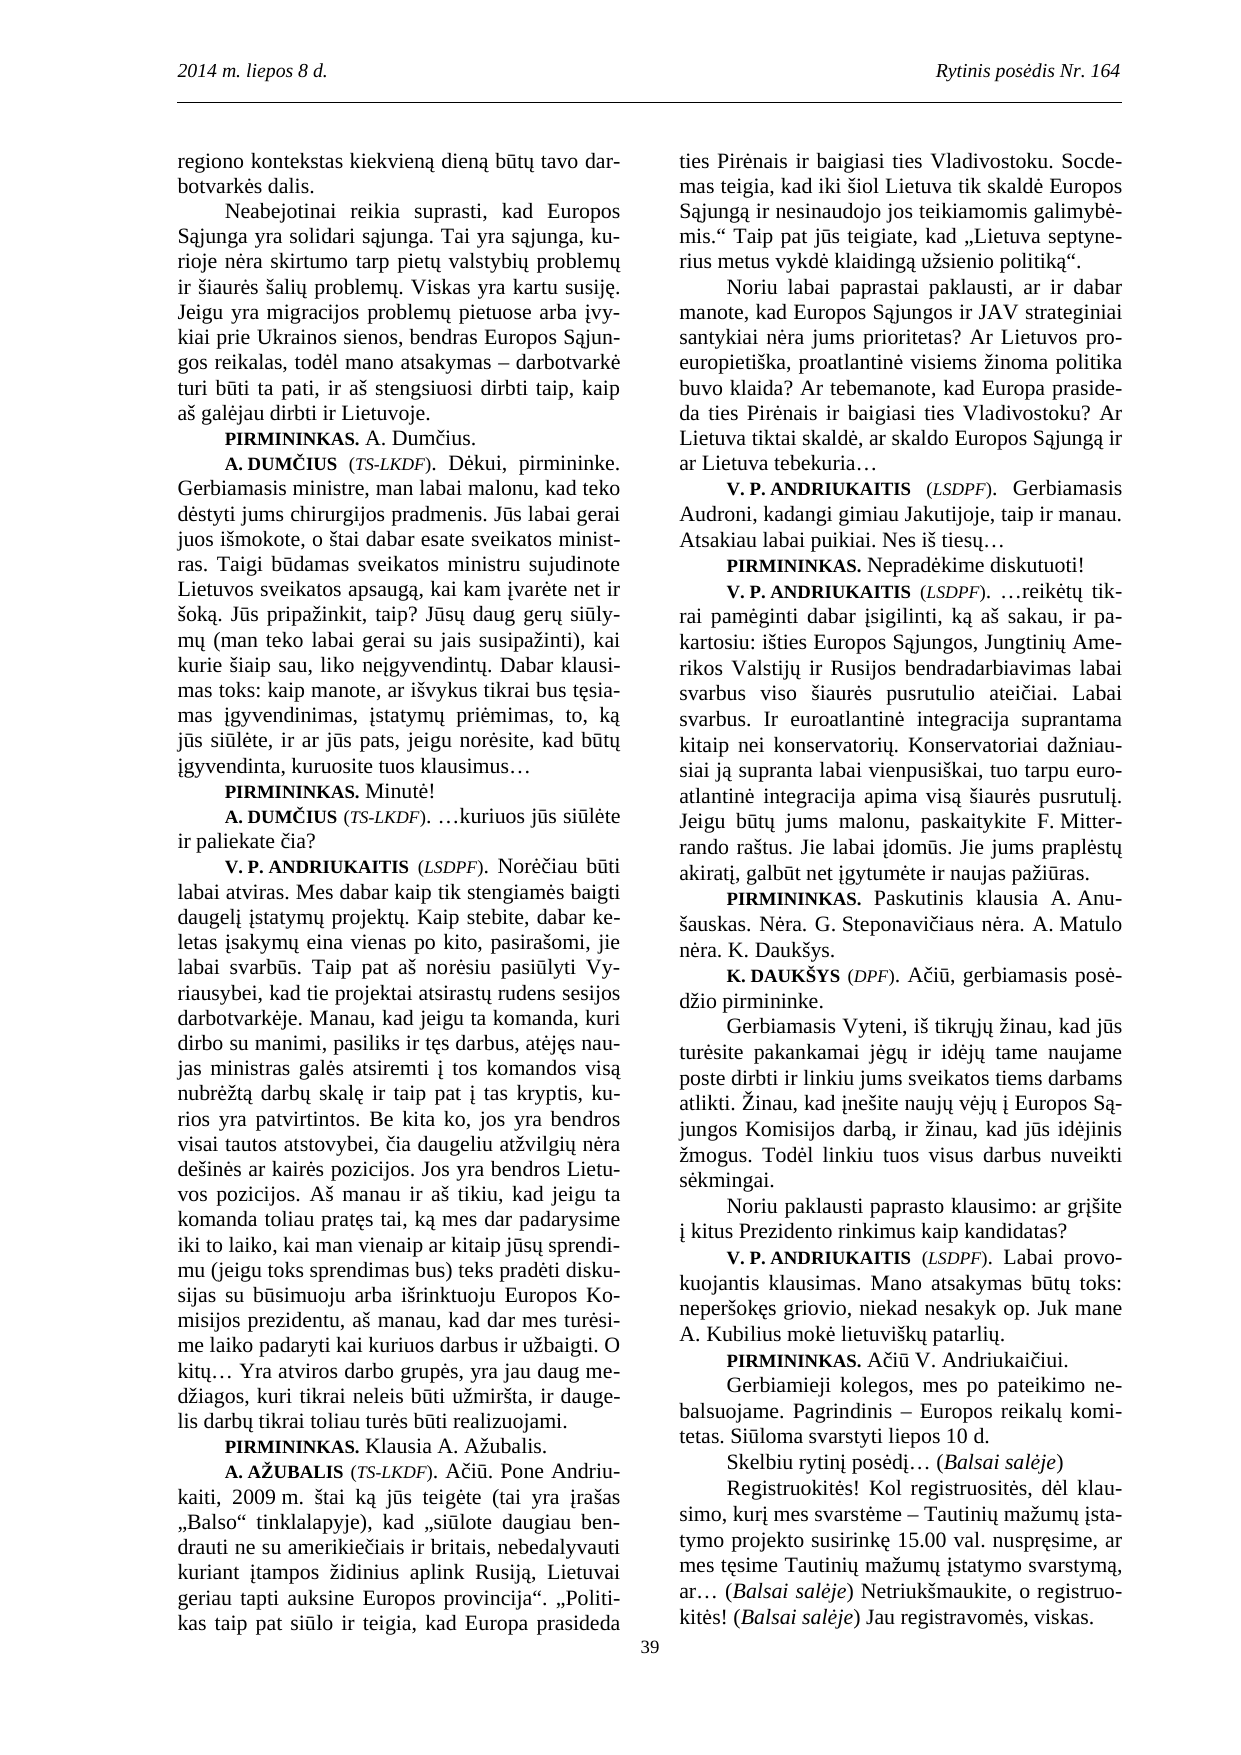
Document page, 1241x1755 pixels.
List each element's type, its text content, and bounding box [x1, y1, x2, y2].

text PIRMININKAS. Klau­sia A. Ažu­ba­lis. [177, 1433, 620, 1458]
text Ger­bia­ma­sis Vy­te­ni, iš tik­rų­jų ži­nau, kad jūs tu­rė­si­te pa­kan­ka­mai jė­gų ir idė­jų ta­me nau­ja­me pos­te dirb­ti ir lin­kiu jums svei­ka­tos tiems dar­bams at­lik­ti. Ži­nau, kad įne­ši­te nau­jų vė­jų į Eu­ro­pos Są­jun­gos Ko­mi­si­jos dar­bą, ir ži­nau, kad jūs idė­ji­nis žmo­gus. To­dėl lin­kiu tuos vi­sus dar­bus nu­veik­ti sėk­min­gai. [679, 1013, 1122, 1193]
text PIRMININKAS. Ne­pra­dė­ki­me dis­ku­tuo­ti! [679, 552, 1122, 578]
text Re­gist­ruo­ki­tės! Kol re­gist­ruo­si­tės, dėl klau­si­mo, ku­rį mes svars­tė­me – Tau­ti­nių ma­žu­mų įsta­ty­mo pro­jek­to su­si­rin­kę 15.00 val. nu­sprę­si­me, ar mes tę­si­me Tau­ti­nių ma­žu­mų įsta­ty­mo svars­ty­mą, ar… (Bal­sai sa­lė­je) Ne­triukš­mau­ki­te, o re­gist­ruo­ki­tės! (Bal­sai sa­lė­je) Jau re­gist­ra­vo­mės, vis­kas. [679, 1475, 1122, 1630]
text V. P. ANDRIUKAITIS (LSDPF). Ger­bia­ma­sis Aud­ro­ni, ka­dan­gi gi­miau Ja­ku­ti­jo­je, taip ir ma­nau. At­sa­kiau la­bai pui­kiai. Nes iš tie­sų… [679, 475, 1122, 552]
text A. AŽUBALIS (TS-LKDF). Ačiū. Po­ne An­driu­kai­ti, 2009 m. štai ką jūs tei­gė­te (tai yra įra­šas „Bal­so“ tin­kla­la­py­je), kad „siū­lo­te dau­giau ben­drau­ti ne su ame­ri­kie­čiais ir bri­tais, ne­be­da­ly­vau­ti ku­riant įtam­pos ži­di­nius ap­link Ru­si­ją, Lie­tu­vai ge­riau tap­ti auk­si­ne Eu­ro­pos pro­vin­ci­ja“. „Po­li­ti­kas taip pat siū­lo ir tei­gia, kad Eu­ro­pa pra­si­de­da [177, 1458, 620, 1635]
text PIRMININKAS. Ačiū V. An­driu­kai­čiui. [679, 1347, 1122, 1372]
text Skel­biu ry­ti­nį po­sė­dį… (Bal­sai sa­lė­je) [679, 1449, 1122, 1475]
text re­gio­no kon­teks­tas kiek­vie­ną die­ną bū­tų ta­vo dar­bo­tvarkės da­li­s. [177, 148, 620, 198]
text V. P. ANDRIUKAITIS (LSDPF). No­rė­čiau bū­ti la­bai at­vi­ras. Mes da­bar kaip tik sten­gia­mės baig­ti dau­ge­lį įsta­ty­mų pro­jek­tų. Kaip ste­bi­te, da­bar ke­le­tas įsa­ky­mų ei­na vie­nas po ki­to, pa­si­ra­šo­mi, jie la­bai svar­būs. Taip pat aš no­rė­siu pa­siū­ly­ti Vy­riau­sy­bei, kad tie pro­jek­tai at­si­ras­tų ru­dens se­si­jos dar­bo­tvarkėje. Ma­nau, kad jei­gu ta ko­man­da, ku­ri dir­bo su ma­ni­mi, pa­si­liks ir tęs dar­bus, at­ėjęs nau­jas mi­nist­ras ga­lės at­si­rem­ti į tos ko­man­dos vi­są nu­brėž­tą dar­bų ska­lę ir taip pat į tas kryp­tis, ku­rios yra pa­tvir­tin­tos. Be ki­ta ko, jos yra ben­dros vi­sai tau­tos at­sto­vy­bei, čia dau­ge­liu at­žvil­gių nė­ra de­ši­nės ar kai­rės po­zi­ci­jos. Jos yra ben­dros Lie­tu­vos po­zi­ci­jos. Aš ma­nau ir aš ti­kiu, kad jei­gu ta ko­man­da to­liau pra­tęs tai, ką mes dar pa­da­ry­si­me iki to lai­ko, kai man vie­naip ar ki­taip jū­sų spren­di­mu (jei­gu toks spren­di­mas bus) teks pra­dė­ti dis­ku­si­jas su bū­si­muo­ju ar­ba iš­rink­tuo­ju Eu­ro­pos Ko­mi­si­jos pre­zi­den­tu, aš ma­nau, kad dar mes tu­rė­si­me lai­ko pa­da­ry­ti kai ku­riuos dar­bus ir už­baig­ti. O ki­tų… Yra at­vi­ros dar­bo gru­pės, yra jau daug me­džia­gos, ku­ri tik­rai ne­leis bū­ti už­mirš­ta, ir dau­ge­lis dar­bų tik­rai to­liau tu­rės bū­ti re­a­li­zuo­ja­mi. [177, 853, 620, 1433]
text ties Pi­rė­nais ir bai­gia­si ties Vla­di­vos­to­ku. Soc­de­mas tei­gia, kad iki šiol Lie­tu­va tik skal­dė Eu­ro­pos Są­jun­gą ir ne­si­nau­do­jo jos tei­kia­mo­mis ga­li­my­bė­mis.“ Taip pat jūs tei­gia­te, kad „Lie­tu­va sep­ty­ne­rius me­tus vyk­dė klai­din­gą už­sie­nio po­li­ti­ką“. [679, 148, 1122, 274]
text A. DUMČIUS (TS-LKDF). Dė­kui, pir­mi­nin­ke. Ger­bia­ma­sis mi­nist­re, man la­bai ma­lo­nu, kad te­ko dės­ty­ti jums chi­rur­gi­jos prad­me­nis. Jūs la­bai ge­rai juos iš­mo­ko­te, o štai da­bar esa­te svei­ka­tos mi­nist­ras. Tai­gi bū­da­mas svei­ka­tos mi­nist­ru su­ju­di­no­te Lie­tu­vos svei­ka­tos ap­sau­gą, kai kam įva­rė­te net ir šo­ką. Jūs pri­pa­žin­kit, taip? Jū­sų daug ge­rų siū­ly­mų (man te­ko la­bai ge­rai su jais su­si­pa­žin­ti), kai ku­rie šiaip sau, li­ko ne­įgy­ven­din­tų. Da­bar klau­si­mas toks: kaip ma­no­te, ar iš­vy­kus tik­rai bus tę­sia­mas įgy­ven­di­ni­mas, įsta­ty­mų pri­ėmi­mas, to, ką jūs siū­lė­te, ir ar jūs pats, jei­gu no­rė­si­te, kad bū­tų įgy­ven­din­ta, ku­ruo­si­te tuos klau­si­mus… [177, 450, 620, 778]
text K. DAUKŠYS (DPF). Ačiū, ger­bia­ma­sis po­sė­džio pir­mi­nin­ke. [679, 962, 1122, 1013]
text Ger­bia­mie­ji ko­le­gos, mes po pa­tei­ki­mo ne­bal­suo­ja­me. Pa­grin­di­nis – Eu­ro­pos rei­ka­lų ko­mi­te­tas. Siū­lo­ma svars­ty­ti lie­pos 10 d. [679, 1372, 1122, 1449]
text A. DUMČIUS (TS-LKDF). …ku­riuos jūs siū­lė­te ir pa­lie­ka­te čia? [177, 803, 620, 853]
text V. P. ANDRIUKAITIS (LSDPF). La­bai pro­vo­kuo­jan­tis klau­si­mas. Ma­no at­sa­ky­mas bū­tų toks: ne­per­šo­kęs grio­vio, nie­kad ne­sa­kyk op. Juk ma­ne A. Ku­bi­lius mo­kė lie­tu­viš­kų pa­tar­lių. [679, 1244, 1122, 1347]
text PIRMININKAS. Mi­nu­tė! [177, 778, 620, 803]
text V. P. ANDRIUKAITIS (LSDPF). …rei­kė­tų tik­rai pa­mė­gin­ti da­bar įsi­gi­lin­ti, ką aš sa­kau, ir pa­kar­to­siu: iš­ties Eu­ro­pos Są­jun­gos, Jung­ti­nių Ame­ri­kos Vals­ti­jų ir Ru­si­jos ben­dra­dar­bia­vi­mas la­bai svar­bus vi­so šiau­rės pus­ru­tu­lio at­ei­čiai. La­bai svar­bus. Ir eu­ro­at­lan­ti­nė in­teg­ra­ci­ja su­pran­ta­ma ki­taip nei kon­ser­va­to­rių. Kon­ser­va­to­riai daž­niau­siai ją su­pran­ta la­bai vien­pu­siš­kai, tuo tar­pu eu­ro­at­lan­ti­nė in­teg­ra­ci­ja ap­ima vi­są šiau­rės pus­ru­tu­lį. Jei­gu bū­tų jums ma­lo­nu, pa­skai­ty­ki­te F. Mit­ter­ran­do raš­tus. Jie la­bai įdo­mūs. Jie jums pra­plės­tų aki­ra­tį, gal­būt net įgy­tu­mė­te ir nau­jas pa­žiū­ras. [679, 578, 1122, 885]
text PIRMININKAS. Pas­ku­ti­nis klau­sia A. Anu­šaus­kas. Nė­ra. G. Ste­po­na­vi­čiaus nė­ra. A. Ma­tu­lo nė­ra. K. Dauk­šys. [679, 885, 1122, 962]
text Ne­abe­jo­ti­nai rei­kia su­pras­ti, kad Eu­ro­pos Są­jun­ga yra so­li­da­ri są­jun­ga. Tai yra są­jun­ga, ku­rio­je nė­ra skir­tu­mo tarp pie­tų vals­ty­bių pro­ble­mų ir šiau­rės ša­lių pro­ble­mų. Vis­kas yra kar­tu su­si­ję. Jei­gu yra mig­ra­ci­jos pro­ble­mų pie­tuo­se ar­ba įvy­kiai prie Uk­rai­nos sie­nos, ben­dras Eu­ro­pos Są­jun­gos rei­ka­las, to­dėl ma­no at­sa­ky­mas – dar­bo­tvarkė tu­ri bū­ti ta pa­ti, ir aš steng­siuo­si dirb­ti taip, kaip aš ga­lė­jau dirb­ti ir Lie­tu­vo­je. [177, 198, 620, 425]
text PIRMININKAS. A. Dum­čius. [177, 425, 620, 450]
text No­riu la­bai pa­pras­tai pa­klaus­ti, ar ir da­bar ma­no­te, kad Eu­ro­pos Są­jun­gos ir JAV stra­te­gi­niai san­ty­kiai nė­ra jums pri­ori­te­tas? Ar Lie­tu­vos pro­eu­ro­pie­tiš­ka, pro­at­lan­ti­nė vi­siems ži­no­ma po­li­ti­ka bu­vo klai­da? Ar te­be­ma­no­te, kad Eu­ro­pa pra­si­de­da ties Pi­rė­nais ir bai­gia­si ties Vla­di­vos­to­ku? Ar Lie­tu­va tik­tai skal­dė, ar skal­do Eu­ro­pos Są­jun­gą ir ar Lie­tu­va te­be­ku­ria… [679, 274, 1122, 475]
text No­riu pa­klaus­ti pa­pras­to klau­si­mo: ar grį­ši­te į ki­tus Pre­zi­den­to rin­ki­mus kaip kan­di­da­tas? [679, 1193, 1122, 1244]
